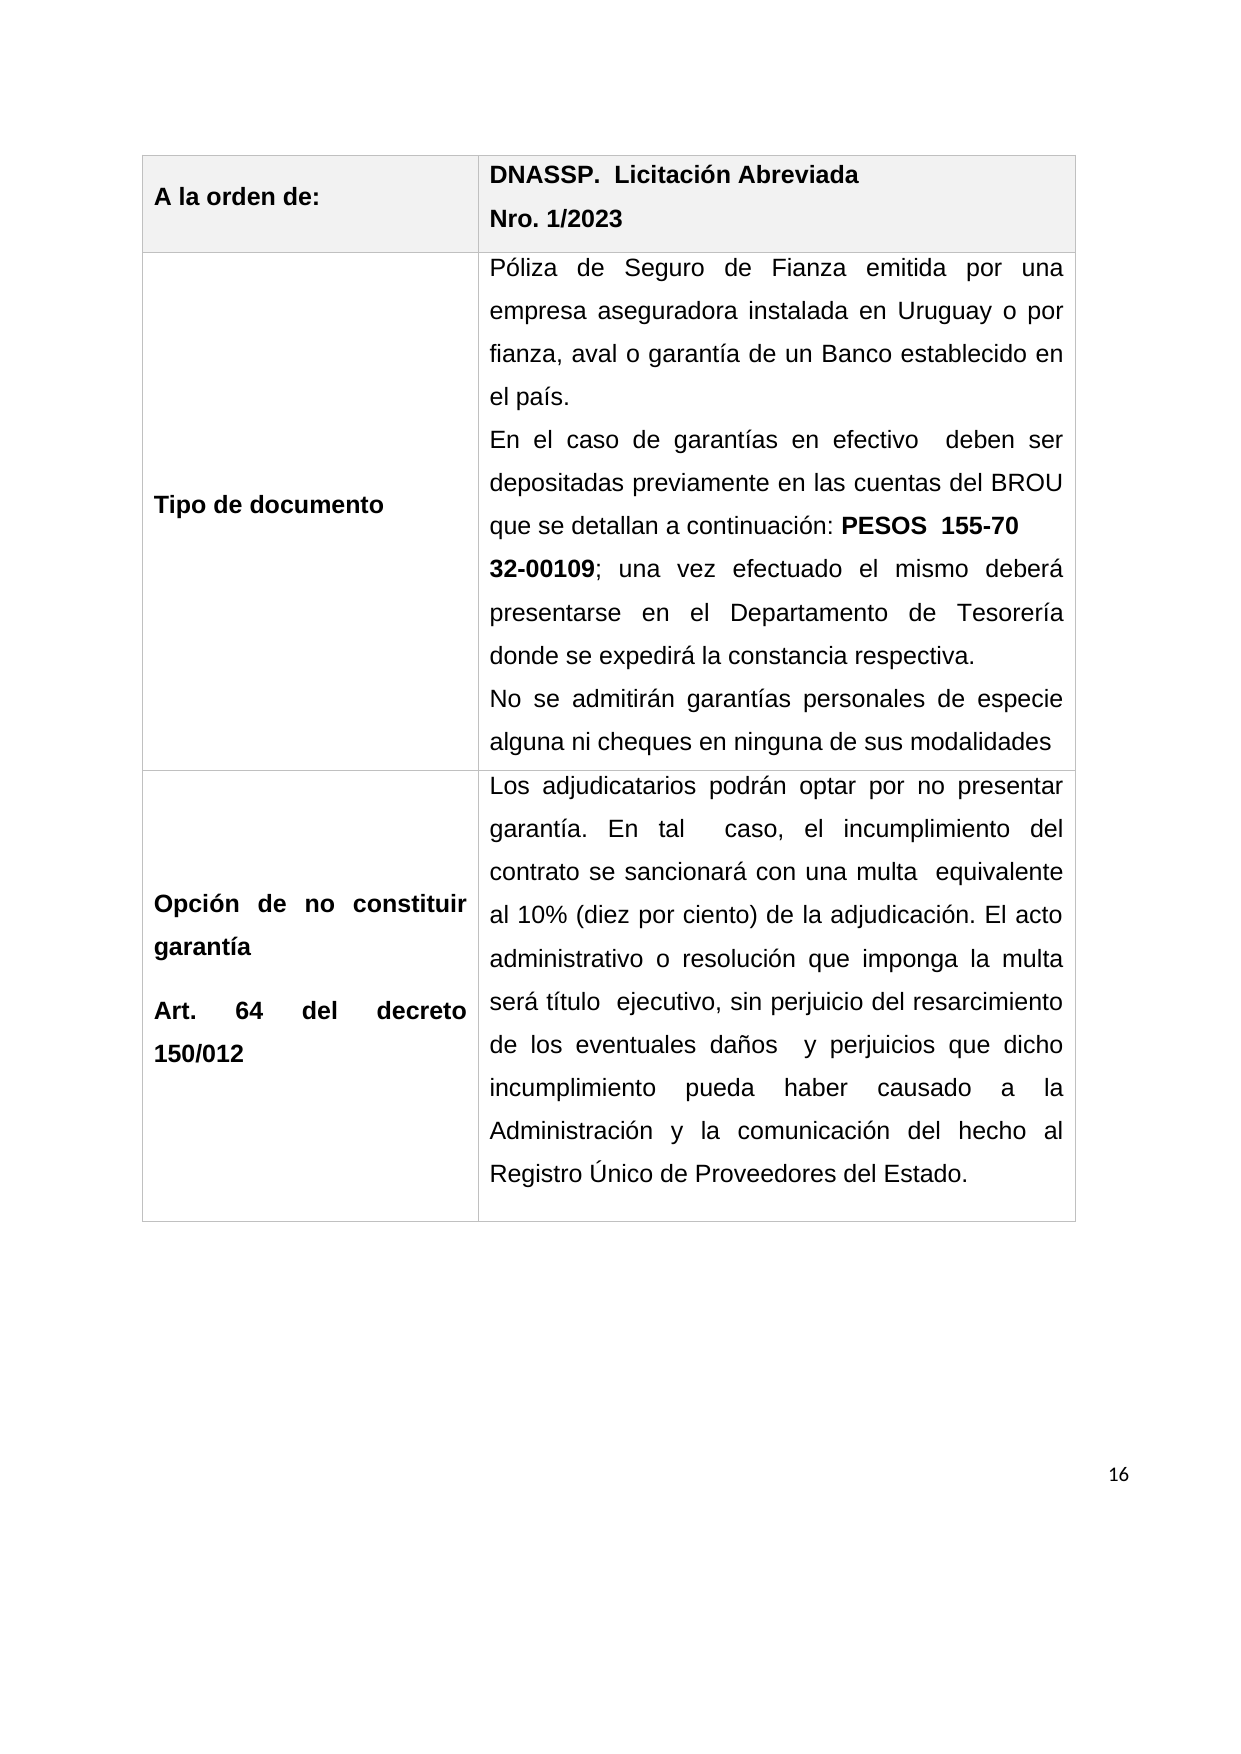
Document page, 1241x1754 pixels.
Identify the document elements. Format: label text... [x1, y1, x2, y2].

table_cell A la orden de: [143, 156, 478, 252]
table_cell Opción de no constituir garantía Art. 64 del decreto 150/012 [143, 771, 478, 1221]
table_cell Tipo de documento [143, 253, 478, 770]
table_cell Póliza de Seguro de Fianza emitida por una empresa aseguradora instalada en Uruguay o por fianza, aval o garantía de un Banco establecido en el país. En el caso de garantías en efectivo deben ser depositadas previamente en las cuentas del BROU que se detallan a continuación: PESOS 155-70 32-00109; una vez efectuado el mismo deberá presentarse en el Departamento de Tesorería donde se expedirá la constancia respectiva. No se admitirán garantías personales de especie alguna ni cheques en ninguna de sus modalidades [479, 253, 1075, 770]
table_cell DNASSP. Licitación Abreviada Nro. 1/2023 [479, 156, 1075, 252]
table_cell Los adjudicatarios podrán optar por no presentar garantía. En tal caso, el incumplimiento del contrato se sancionará con una multa equivalente al 10% (diez por ciento) de la adjudicación. El acto administrativo o resolución que imponga la multa será título ejecutivo, sin perjuicio del resarcimiento de los eventuales daños y perjuicios que dicho incumplimiento pueda haber causado a la Administración y la comunicación del hecho al Registro Único de Proveedores del Estado. [479, 771, 1075, 1221]
